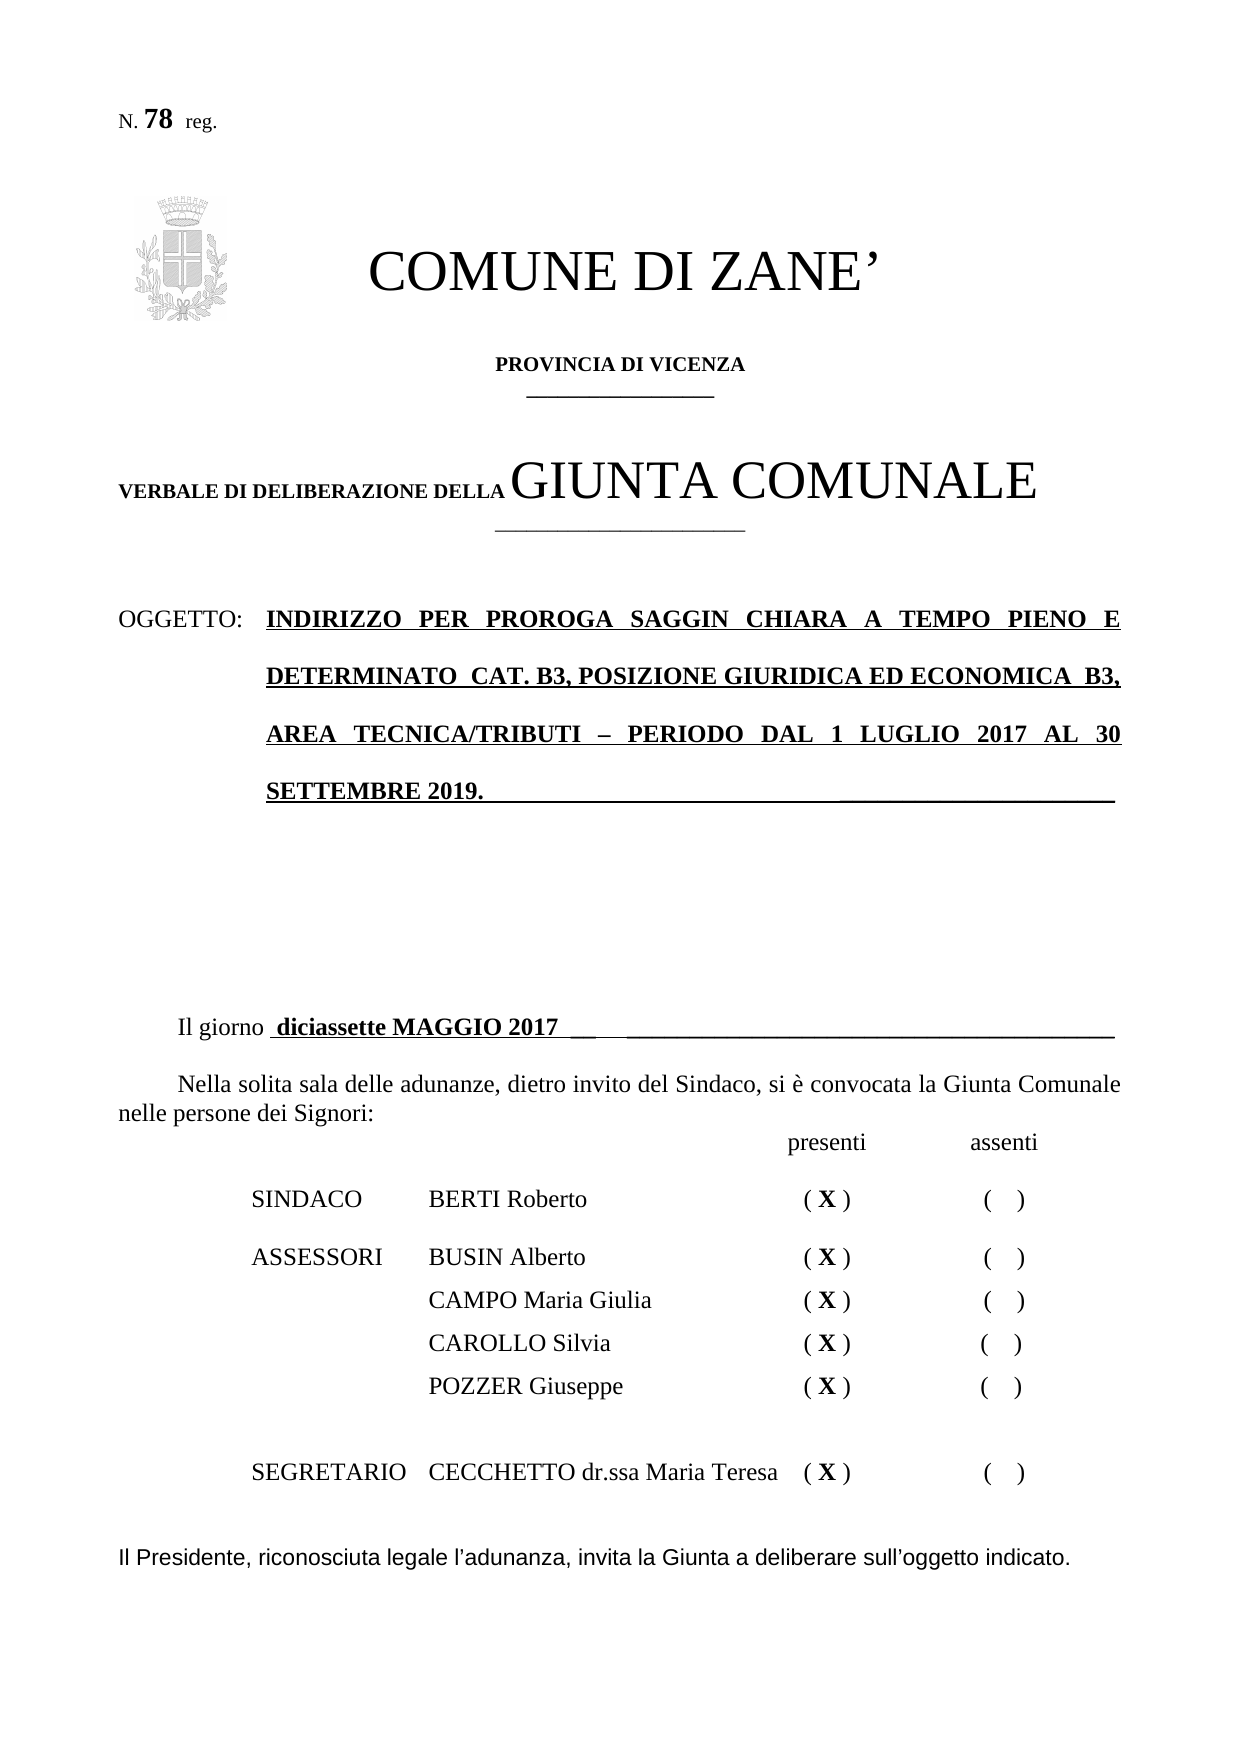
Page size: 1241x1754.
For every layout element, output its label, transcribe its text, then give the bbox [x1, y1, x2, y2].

text COMUNE DI ZANE’ [118, 188, 1122, 352]
text POZZER Giuseppe ( X ) ( ) [118, 1371, 1122, 1400]
text VERBALE DI DELIBERAZIONE DELLA GIUNTA COMUNALE [118, 448, 1122, 510]
text Nella solita sala delle adunanze, dietro invito del Sindaco, si è convocata la Giunta Comunale nelle persone dei Signori: [118, 1069, 1122, 1127]
text CAMPO Maria Giulia ( X ) ( ) [118, 1285, 1122, 1313]
text OGGETTO: INDIRIZZO PER PROROGA SAGGIN CHIARA A TEMPO PIENO E DETERMINATO CAT. B3, POSIZIONE GIURIDICA ED ECONOMICA B3, AREA TECNICA/TRIBUTI – PERIODO DAL 1 LUGLIO 2017 AL 30 SETTEMBRE 2019. ______________________ [118, 604, 1121, 805]
text N. 78 reg. [118, 102, 1122, 135]
text Il giorno diciassette MAGGIO 2017 __ _______________________________________ [118, 1012, 1122, 1040]
text SEGRETARIO CECCHETTO dr.ssa Maria Teresa ( X ) ( ) [118, 1457, 1122, 1486]
text ASSESSORI BUSIN Alberto ( X ) ( ) [118, 1242, 1122, 1270]
text PROVINCIA DI VICENZA [118, 352, 1122, 376]
text ________________________ [118, 510, 1122, 534]
text CAROLLO Silvia ( X ) ( ) [118, 1328, 1122, 1357]
text Il Presidente, riconosciuta legale l’adunanza, invita la Giunta a deliberare sull’oggetto indicato. [118, 1543, 1122, 1598]
text SINDACO BERTI Roberto ( X ) ( ) [118, 1184, 1122, 1213]
text __________________ [118, 376, 1122, 400]
text presenti assenti [118, 1127, 1122, 1155]
